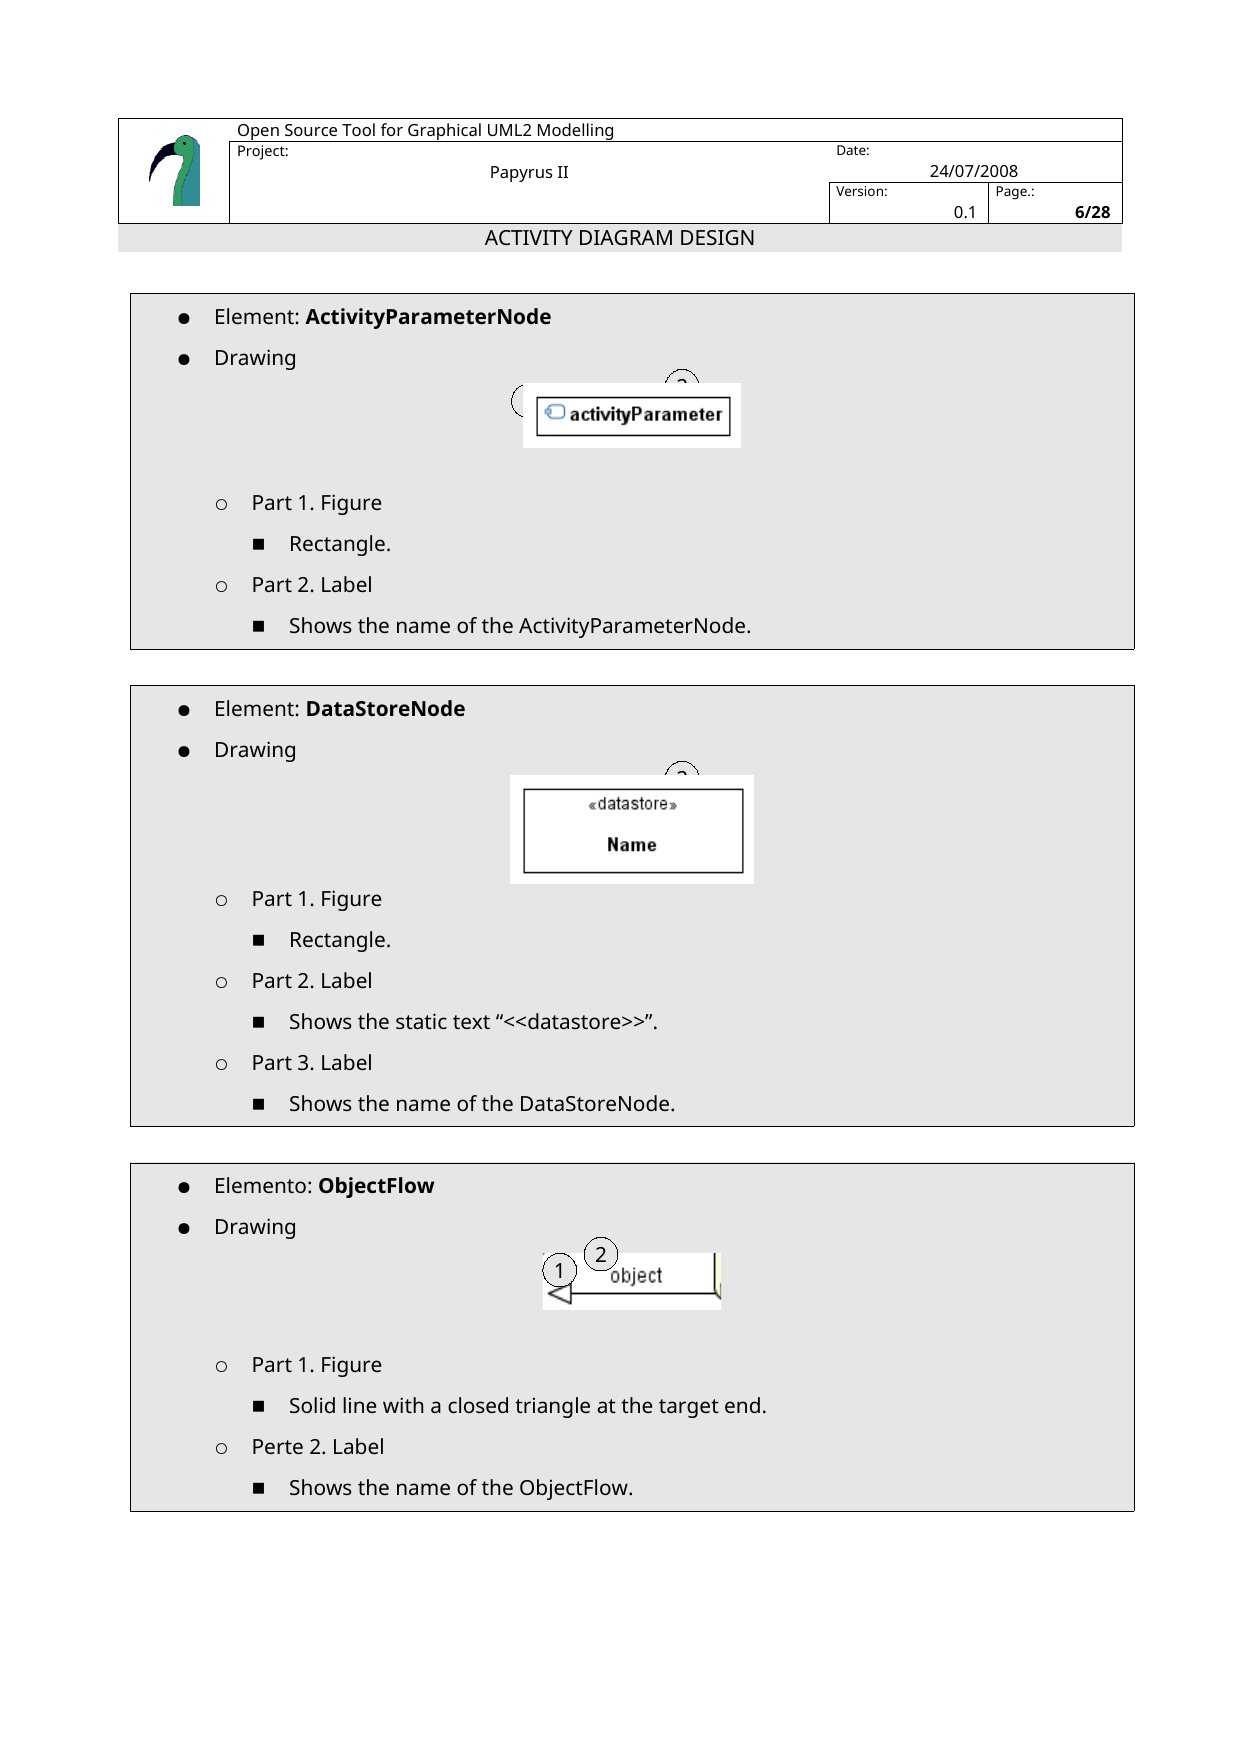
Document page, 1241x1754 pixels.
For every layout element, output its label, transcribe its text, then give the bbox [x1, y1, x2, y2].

list Drawing [176, 343, 1125, 371]
list Shows the name of the ActivityParameterNode. [251, 611, 1125, 640]
list Rectangle. [251, 925, 1125, 953]
list Shows the static text “<<datastore>>”. [251, 1007, 1125, 1035]
list Element: DataStoreNode [176, 694, 1125, 722]
list Drawing [176, 1212, 1125, 1241]
list Solid line with a closed triangle at the target end. [251, 1391, 1125, 1420]
list Part 1. Figure [214, 488, 1125, 517]
list Shows the name of the DataStoreNode. [251, 1089, 1125, 1117]
picture [147, 133, 201, 209]
list Drawing [176, 735, 1125, 763]
list Elemento: ObjectFlow [176, 1171, 1125, 1200]
list Perte 2. Label [214, 1432, 1125, 1461]
list Shows the name of the ObjectFlow. [251, 1473, 1125, 1502]
list Part 2. Label [214, 570, 1125, 599]
list Part 3. Label [214, 1048, 1125, 1076]
list Part 2. Label [214, 966, 1125, 994]
list Part 1. Figure [214, 1351, 1125, 1379]
list Part 1. Figure [214, 776, 1125, 912]
list Element: ActivityParameterNode [176, 302, 1125, 331]
list Rectangle. [251, 529, 1125, 558]
